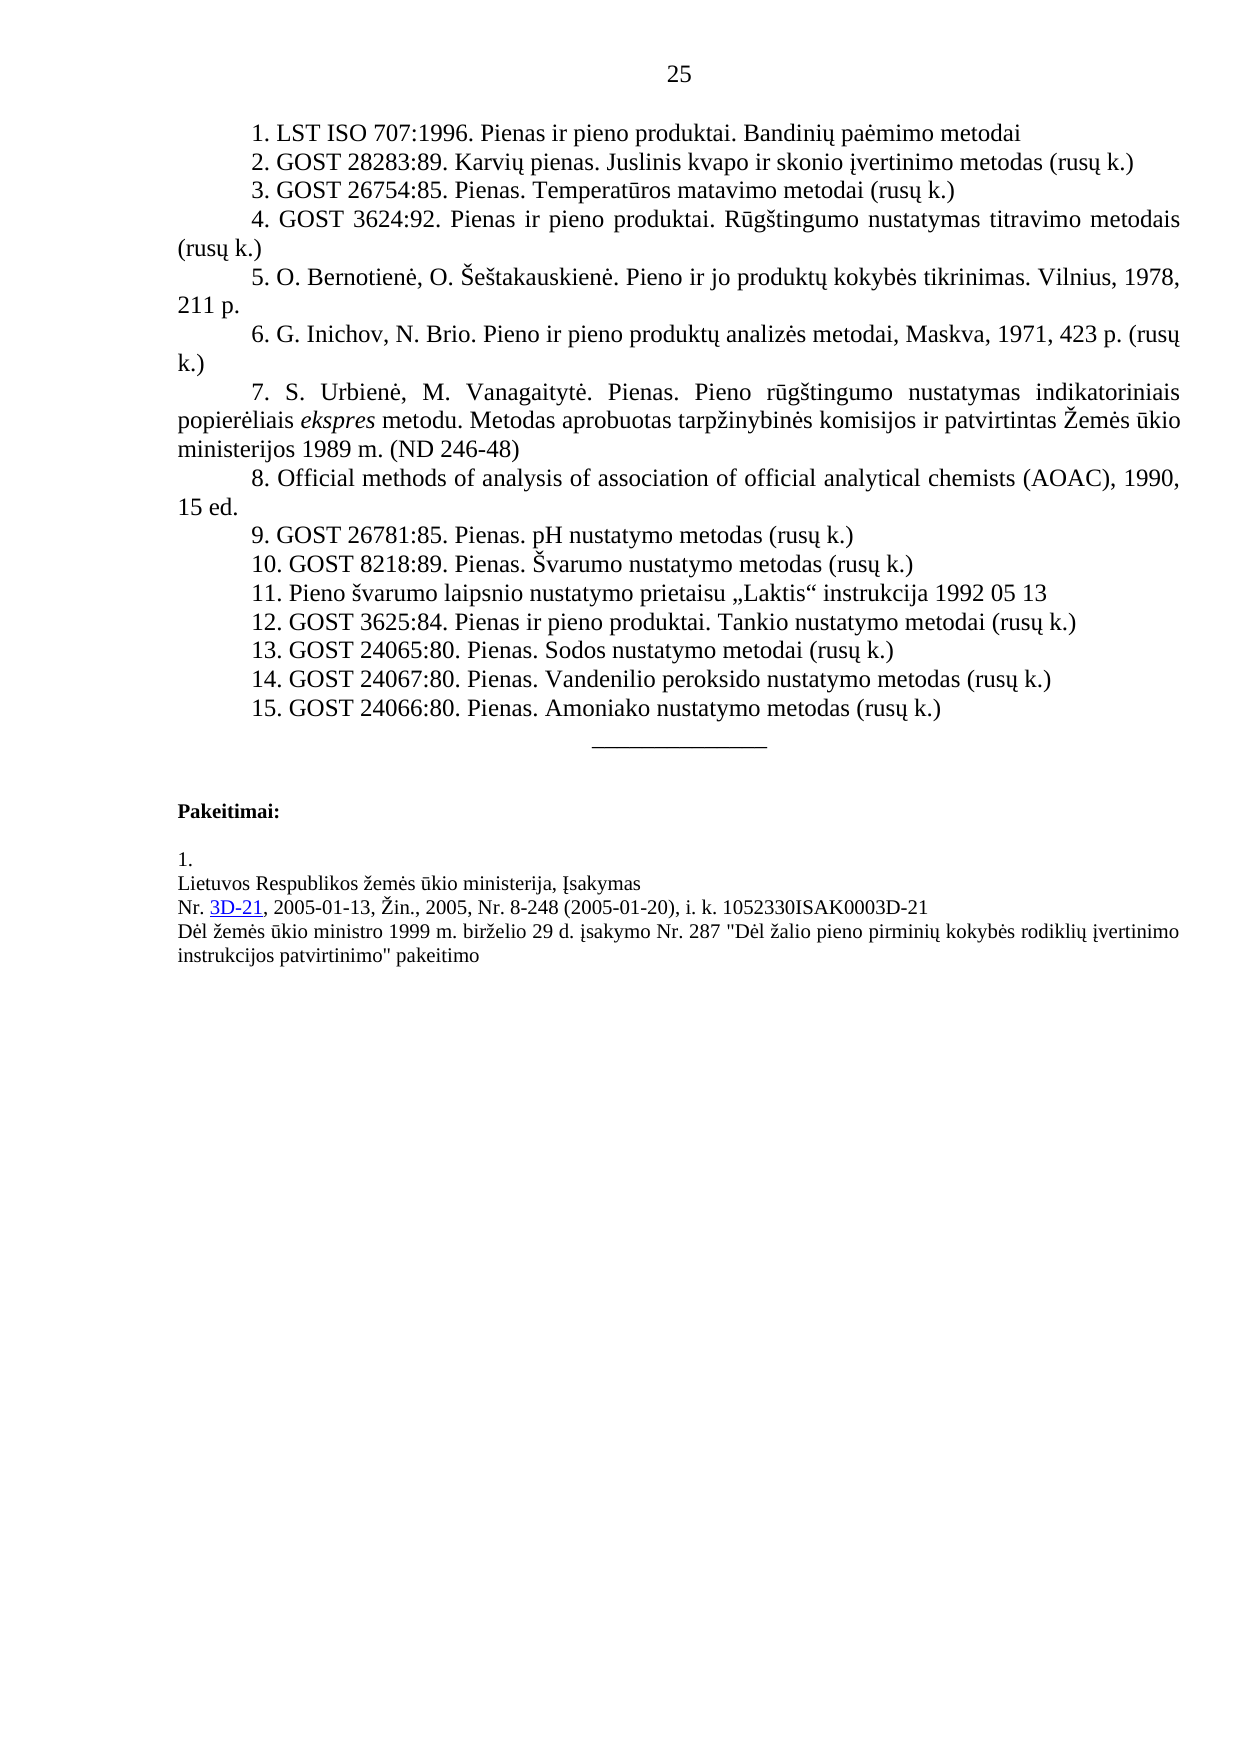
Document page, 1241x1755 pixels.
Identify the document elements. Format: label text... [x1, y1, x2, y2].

text 14. GOST 24067:80. Pienas. Vandenilio peroksido nustatymo metodas (rusų k.) [177, 664, 1181, 693]
text Pakeitimai: [177, 799, 1181, 823]
text 2. GOST 28283:89. Karvių pienas. Juslinis kvapo ir skonio įvertinimo metodas (rusų k.) [177, 147, 1181, 176]
text 7. S. Urbienė, M. Vanagaitytė. Pienas. Pieno rūgštingumo nustatymas indikatoriniais popierėliais ekspres metodu. Metodas aprobuotas tarpžinybinės komisijos ir patvirtintas Žemės ūkio ministerijos 1989 m. (ND 246-48) [177, 377, 1181, 463]
text 10. GOST 8218:89. Pienas. Švarumo nustatymo metodas (rusų k.) [177, 549, 1181, 578]
text 12. GOST 3625:84. Pienas ir pieno produktai. Tankio nustatymo metodai (rusų k.) [177, 607, 1181, 636]
text 5. O. Bernotienė, O. Šeštakauskienė. Pieno ir jo produktų kokybės tikrinimas. Vilnius, 1978, 211 p. [177, 262, 1181, 319]
text 11. Pieno švarumo laipsnio nustatymo prietaisu „Laktis“ instrukcija 1992 05 13 [177, 578, 1181, 607]
text ______________ [177, 722, 1181, 751]
text 4. GOST 3624:92. Pienas ir pieno produktai. Rūgštingumo nustatymas titravimo metodais (rusų k.) [177, 204, 1181, 262]
text Lietuvos Respublikos žemės ūkio ministerija, Įsakymas [177, 871, 1181, 895]
text 6. G. Inichov, N. Brio. Pieno ir pieno produktų analizės metodai, Maskva, 1971, 423 p. (rusų k.) [177, 319, 1181, 377]
text 15. GOST 24066:80. Pienas. Amoniako nustatymo metodas (rusų k.) [177, 693, 1181, 722]
text 1. [177, 847, 1181, 871]
text 3. GOST 26754:85. Pienas. Temperatūros matavimo metodai (rusų k.) [177, 176, 1181, 204]
text 1. LST ISO 707:1996. Pienas ir pieno produktai. Bandinių paėmimo metodai [177, 118, 1181, 147]
text Nr. 3D-21, 2005-01-13, Žin., 2005, Nr. 8-248 (2005-01-20), i. k. 1052330ISAK0003D-21 [177, 895, 1181, 919]
text 9. GOST 26781:85. Pienas. pH nustatymo metodas (rusų k.) [177, 521, 1181, 549]
text Dėl žemės ūkio ministro 1999 m. birželio 29 d. įsakymo Nr. 287 "Dėl žalio pieno pirminių kokybės rodiklių įvertinimo instrukcijos patvirtinimo" pakeitimo [177, 919, 1181, 967]
text 13. GOST 24065:80. Pienas. Sodos nustatymo metodai (rusų k.) [177, 636, 1181, 664]
text 8. Official methods of analysis of association of official analytical chemists (AOAC), 1990, 15 ed. [177, 463, 1181, 521]
